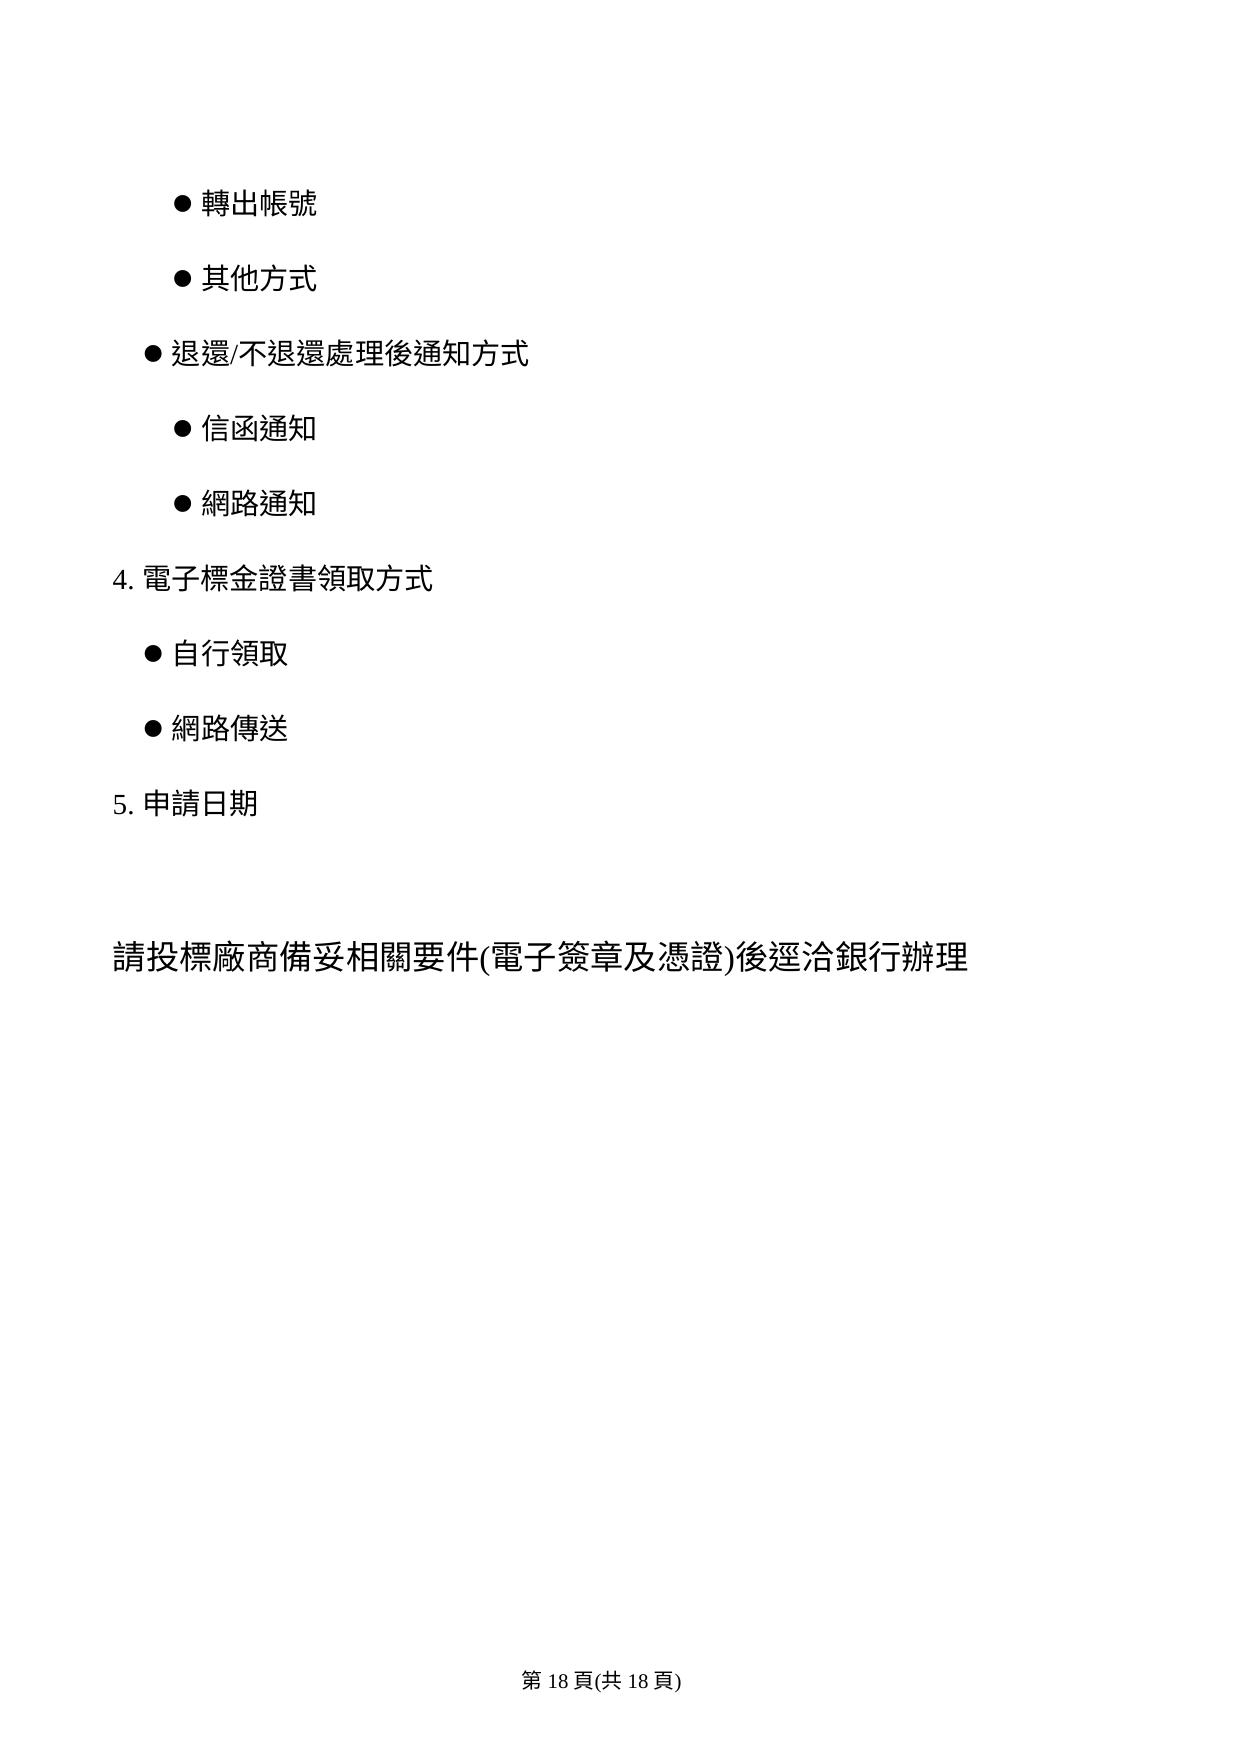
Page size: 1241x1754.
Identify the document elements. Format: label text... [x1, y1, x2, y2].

list 退還/不退還處理後通知方式 [142, 314, 1128, 389]
text 請投標廠商備妥相關要件(電子簽章及憑證)後逕洽銀行辦理 [112, 931, 1128, 979]
list 轉出帳號 [172, 164, 1128, 239]
list 信函通知 [172, 389, 1128, 464]
list 申請日期 [112, 764, 1128, 839]
list 網路通知 [172, 464, 1128, 539]
list 其他方式 [172, 239, 1128, 314]
list 電子標金證書領取方式 [112, 539, 1128, 614]
list 網路傳送 [142, 689, 1128, 764]
list 自行領取 [142, 614, 1128, 689]
